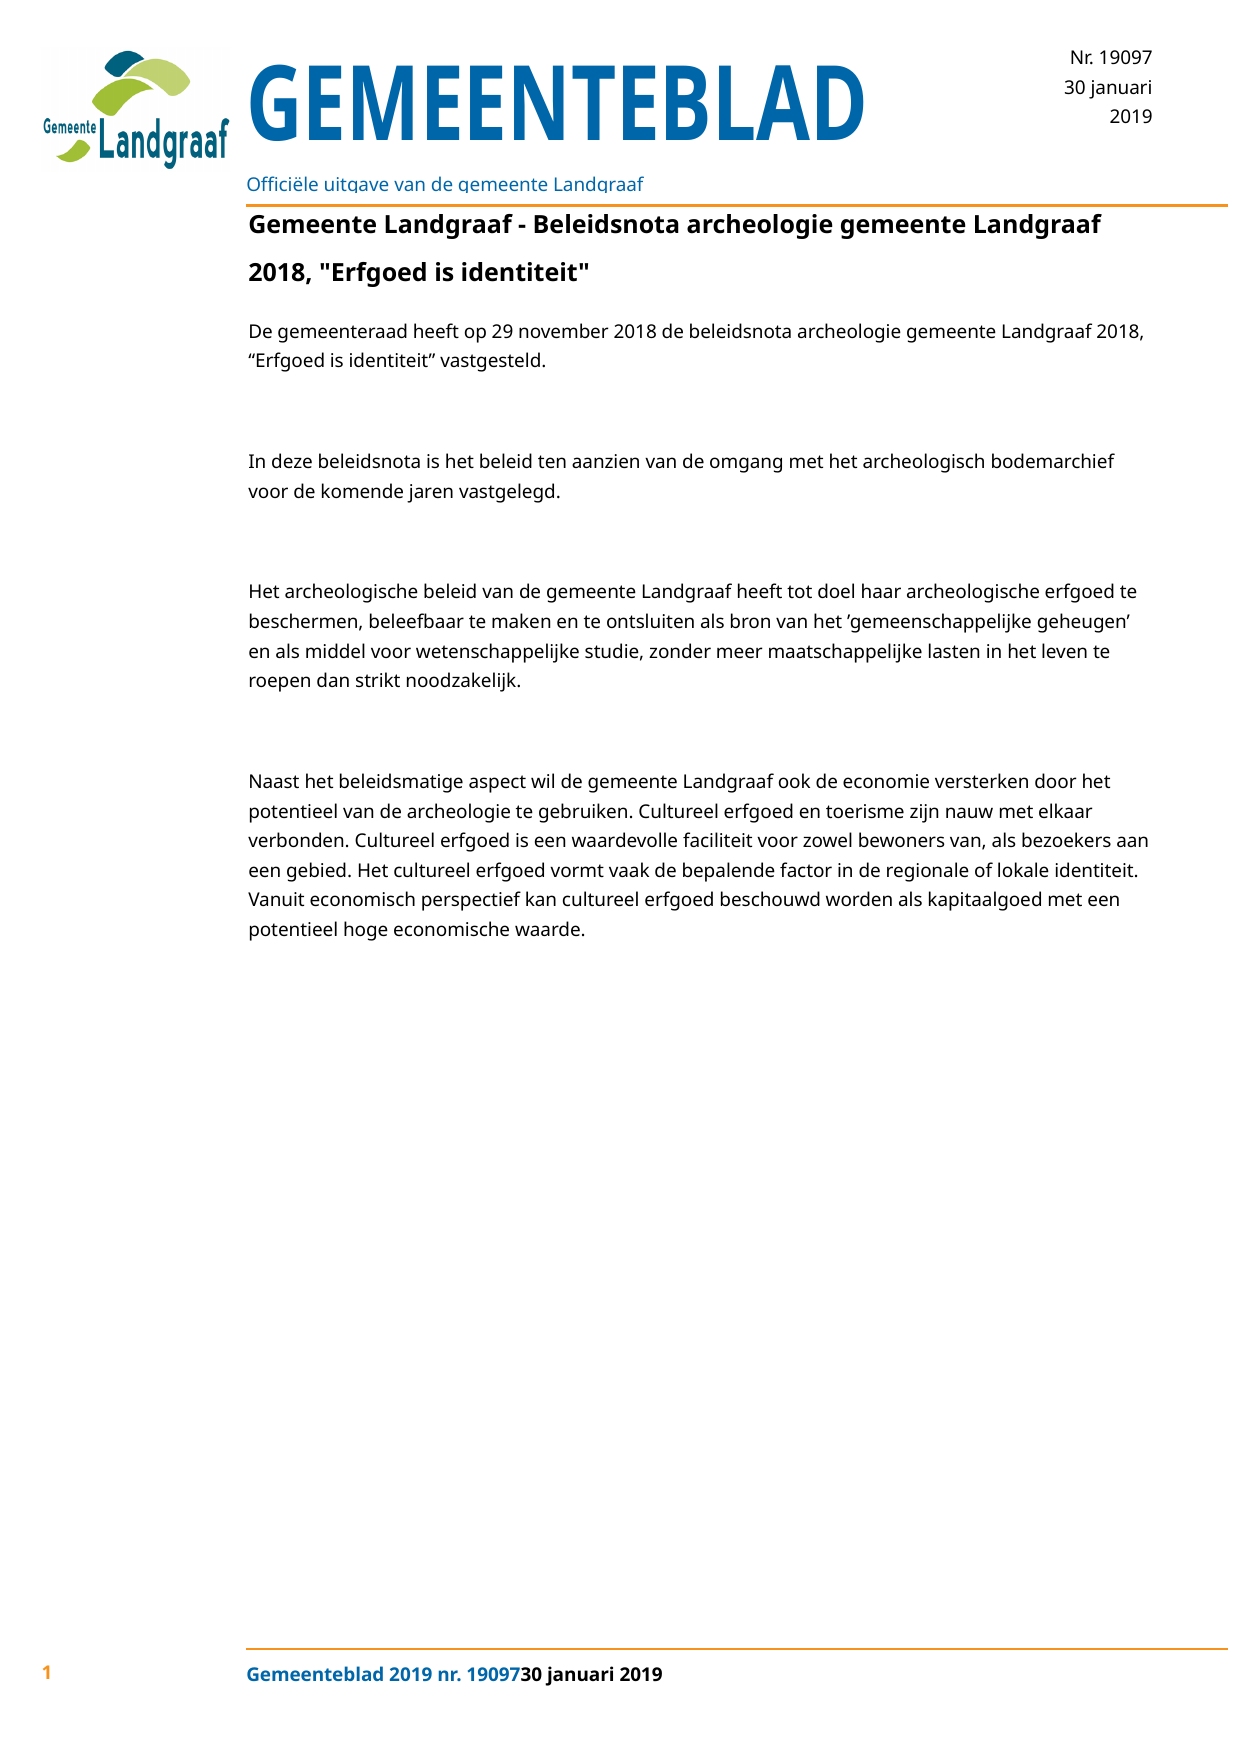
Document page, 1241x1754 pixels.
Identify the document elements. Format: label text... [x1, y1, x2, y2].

text Naast het beleidsmatige aspect wil de gemeente Landgraaf ook de economie versterken door het potentieel van de archeologie te gebruiken. Cultureel erfgoed en toerisme zijn nauw met elkaar verbonden. Cultureel erfgoed is een waardevolle faciliteit voor zowel bewoners van, als bezoekers aan een gebied. Het cultureel erfgoed vormt vaak de bepalende factor in de regionale of lokale identiteit. Vanuit economisch perspectief kan cultureel erfgoed beschouwd worden als kapitaalgoed met een potentieel hoge economische waarde. [248, 768, 1152, 942]
text Het archeologische beleid van de gemeente Landgraaf heeft tot doel haar archeologische erfgoed te beschermen, beleefbaar te maken en te ontsluiten als bron van het ’gemeenschappelijke geheugen’ en als middel voor wetenschappelijke studie, zonder meer maatschappelijke lasten in het leven te roepen dan strikt noodzakelijk. [248, 579, 1152, 693]
picture [41, 47, 231, 172]
text De gemeenteraad heeft op 29 november 2018 de beleidsnota archeologie gemeente Landgraaf 2018, “Erfgoed is identiteit” vastgesteld. [248, 318, 1152, 373]
text Gemeente Landgraaf - Beleidsnota archeologie gemeente Landgraaf 2018, "Erfgoed is identiteit" [248, 207, 1152, 288]
text In deze beleidsnota is het beleid ten aanzien van de omgang met het archeologisch bodemarchief voor de komende jaren vastgelegd. [248, 448, 1152, 504]
